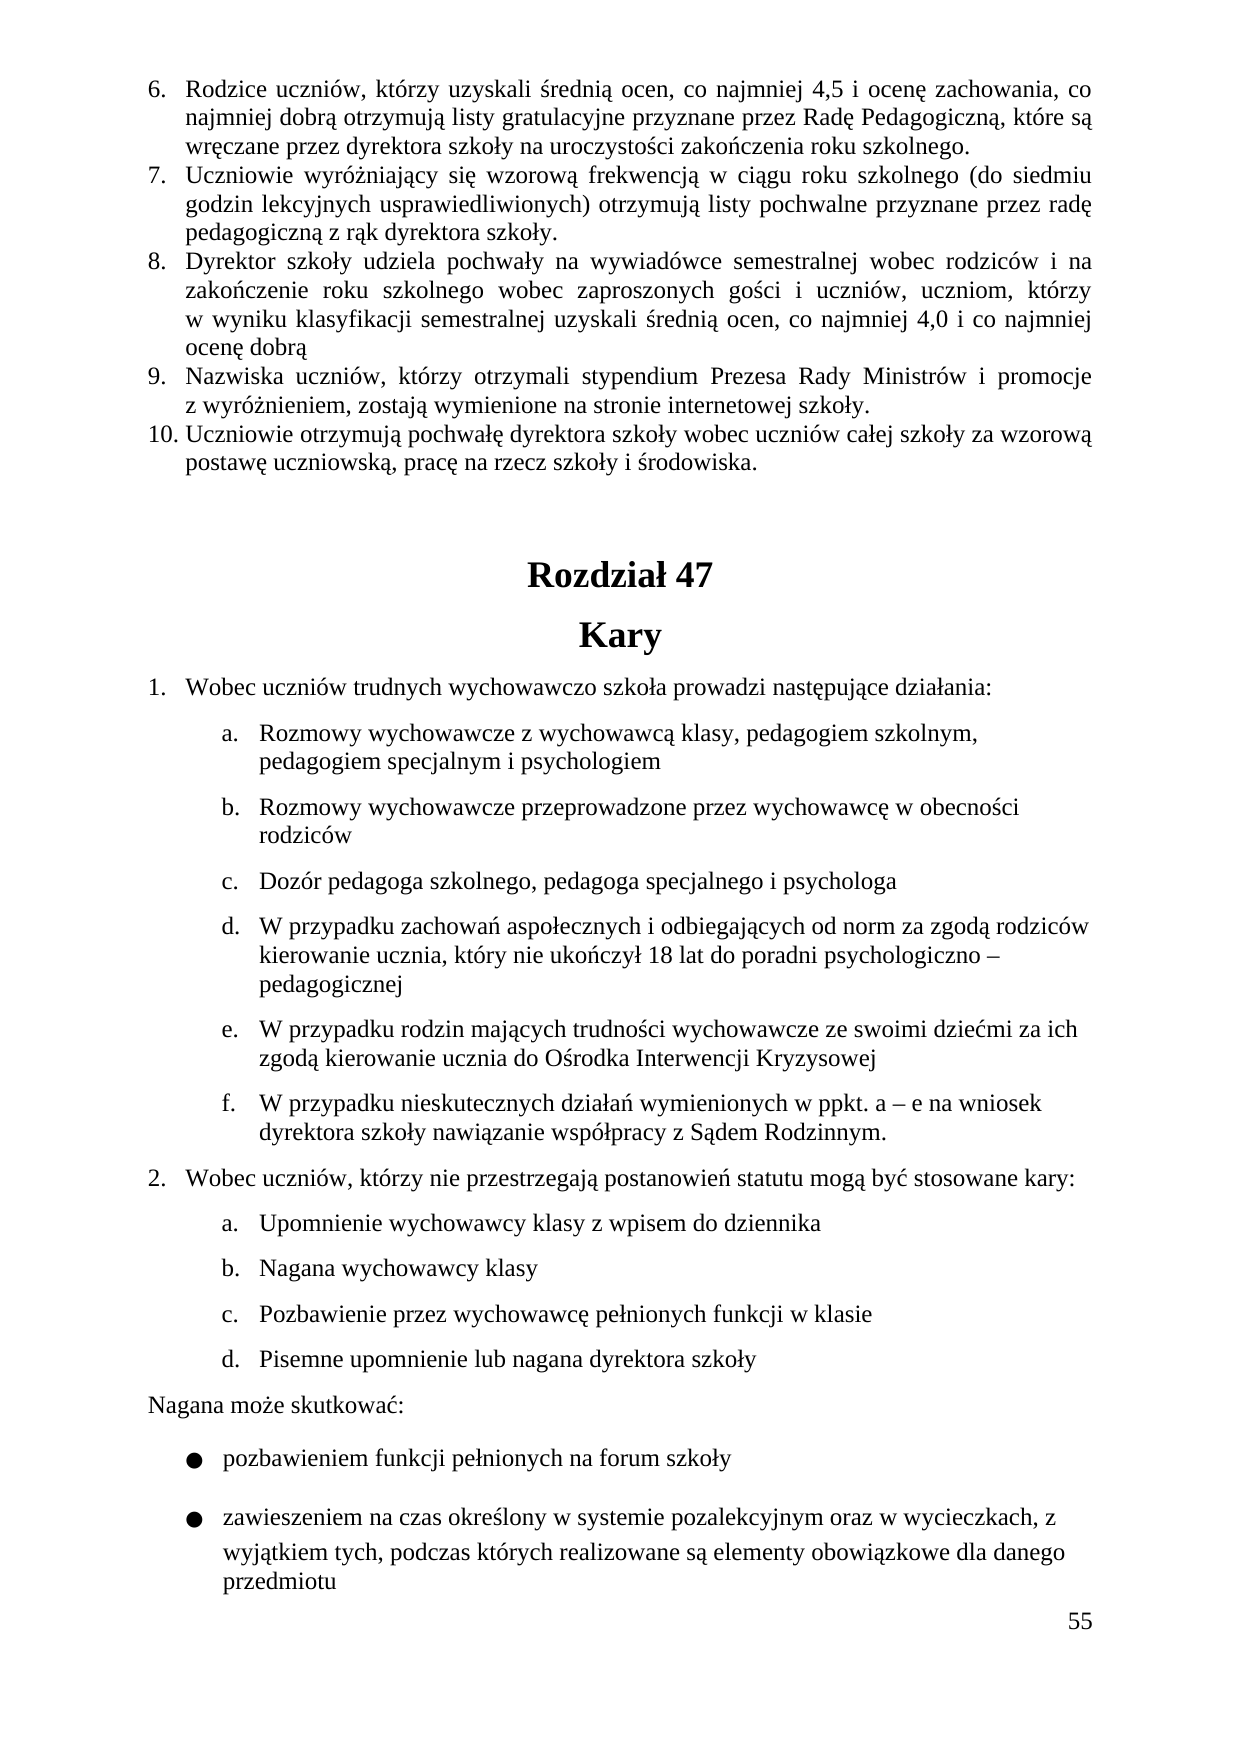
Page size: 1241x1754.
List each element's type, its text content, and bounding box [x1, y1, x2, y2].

list Rozmowy wychowawcze z wychowawcą klasy, pedagogiem szkolnym, pedagogiem specjalnym i psychologiem [221, 718, 1093, 775]
list W przypadku nieskutecznych działań wymienionych w ppkt. a – e na wniosek dyrektora szkoły nawiązanie współpracy z Sądem Rodzinnym. [221, 1088, 1093, 1146]
list W przypadku zachowań aspołecznych i odbiegających od norm za zgodą rodziców kierowanie ucznia, który nie ukończył 18 lat do poradni psychologiczno – pedagogicznej [221, 911, 1093, 998]
list W przypadku rodzin mających trudności wychowawcze ze swoimi dziećmi za ich zgodą kierowanie ucznia do Ośrodka Interwencji Kryzysowej [221, 1014, 1093, 1072]
list Nagana wychowawcy klasy [221, 1253, 1093, 1282]
list Rodzice uczniów, którzy uzyskali średnią ocen, co najmniej 4,5 i ocenę zachowania, co najmniej dobrą otrzymują listy gratulacyjne przyznane przez Radę Pedagogiczną, które są wręczane przez dyrektora szkoły na uroczystości zakończenia roku szkolnego. [148, 74, 1093, 160]
text Nagana może skutkować: [148, 1390, 1093, 1418]
list Upomnienie wychowawcy klasy z wpisem do dziennika [221, 1208, 1093, 1237]
list Wobec uczniów, którzy nie przestrzegają postanowień statutu mogą być stosowane kary: [148, 1163, 1093, 1191]
list Nazwiska uczniów, którzy otrzymali stypendium Prezesa Rady Ministrów i promocje z wyróżnieniem, zostają wymienione na stronie internetowej szkoły. [148, 361, 1093, 419]
list Dyrektor szkoły udziela pochwały na wywiadówce semestralnej wobec rodziców i na zakończenie roku szkolnego wobec zaproszonych gości i uczniów, uczniom, którzy w wyniku klasyfikacji semestralnej uzyskali średnią ocen, co najmniej 4,0 i co najmniej ocenę dobrą [148, 246, 1093, 361]
list Pisemne upomnienie lub nagana dyrektora szkoły [221, 1344, 1093, 1373]
list Dozór pedagoga szkolnego, pedagoga specjalnego i psychologa [221, 866, 1093, 895]
list Uczniowie wyróżniający się wzorową frekwencją w ciągu roku szkolnego (do siedmiu godzin lekcyjnych usprawiedliwionych) otrzymują listy pochwalne przyznane przez radę pedagogiczną z rąk dyrektora szkoły. [148, 160, 1093, 246]
list Rozmowy wychowawcze przeprowadzone przez wychowawcę w obecności rodziców [221, 792, 1093, 849]
text Kary [148, 612, 1093, 656]
list zawieszeniem na czas określony w systemie pozalekcyjnym oraz w wycieczkach, z wyjątkiem tych, podczas których realizowane są elementy obowiązkowe dla danego przedmiotu [185, 1494, 1093, 1595]
list Uczniowie otrzymują pochwałę dyrektora szkoły wobec uczniów całej szkoły za wzorową postawę uczniowską, pracę na rzecz szkoły i środowiska. [148, 419, 1093, 476]
list Pozbawienie przez wychowawcę pełnionych funkcji w klasie [221, 1299, 1093, 1328]
list pozbawieniem funkcji pełnionych na forum szkoły [185, 1435, 1093, 1478]
text Rozdział 47 [148, 553, 1093, 596]
list Wobec uczniów trudnych wychowawczo szkoła prowadzi następujące działania: [148, 672, 1093, 701]
